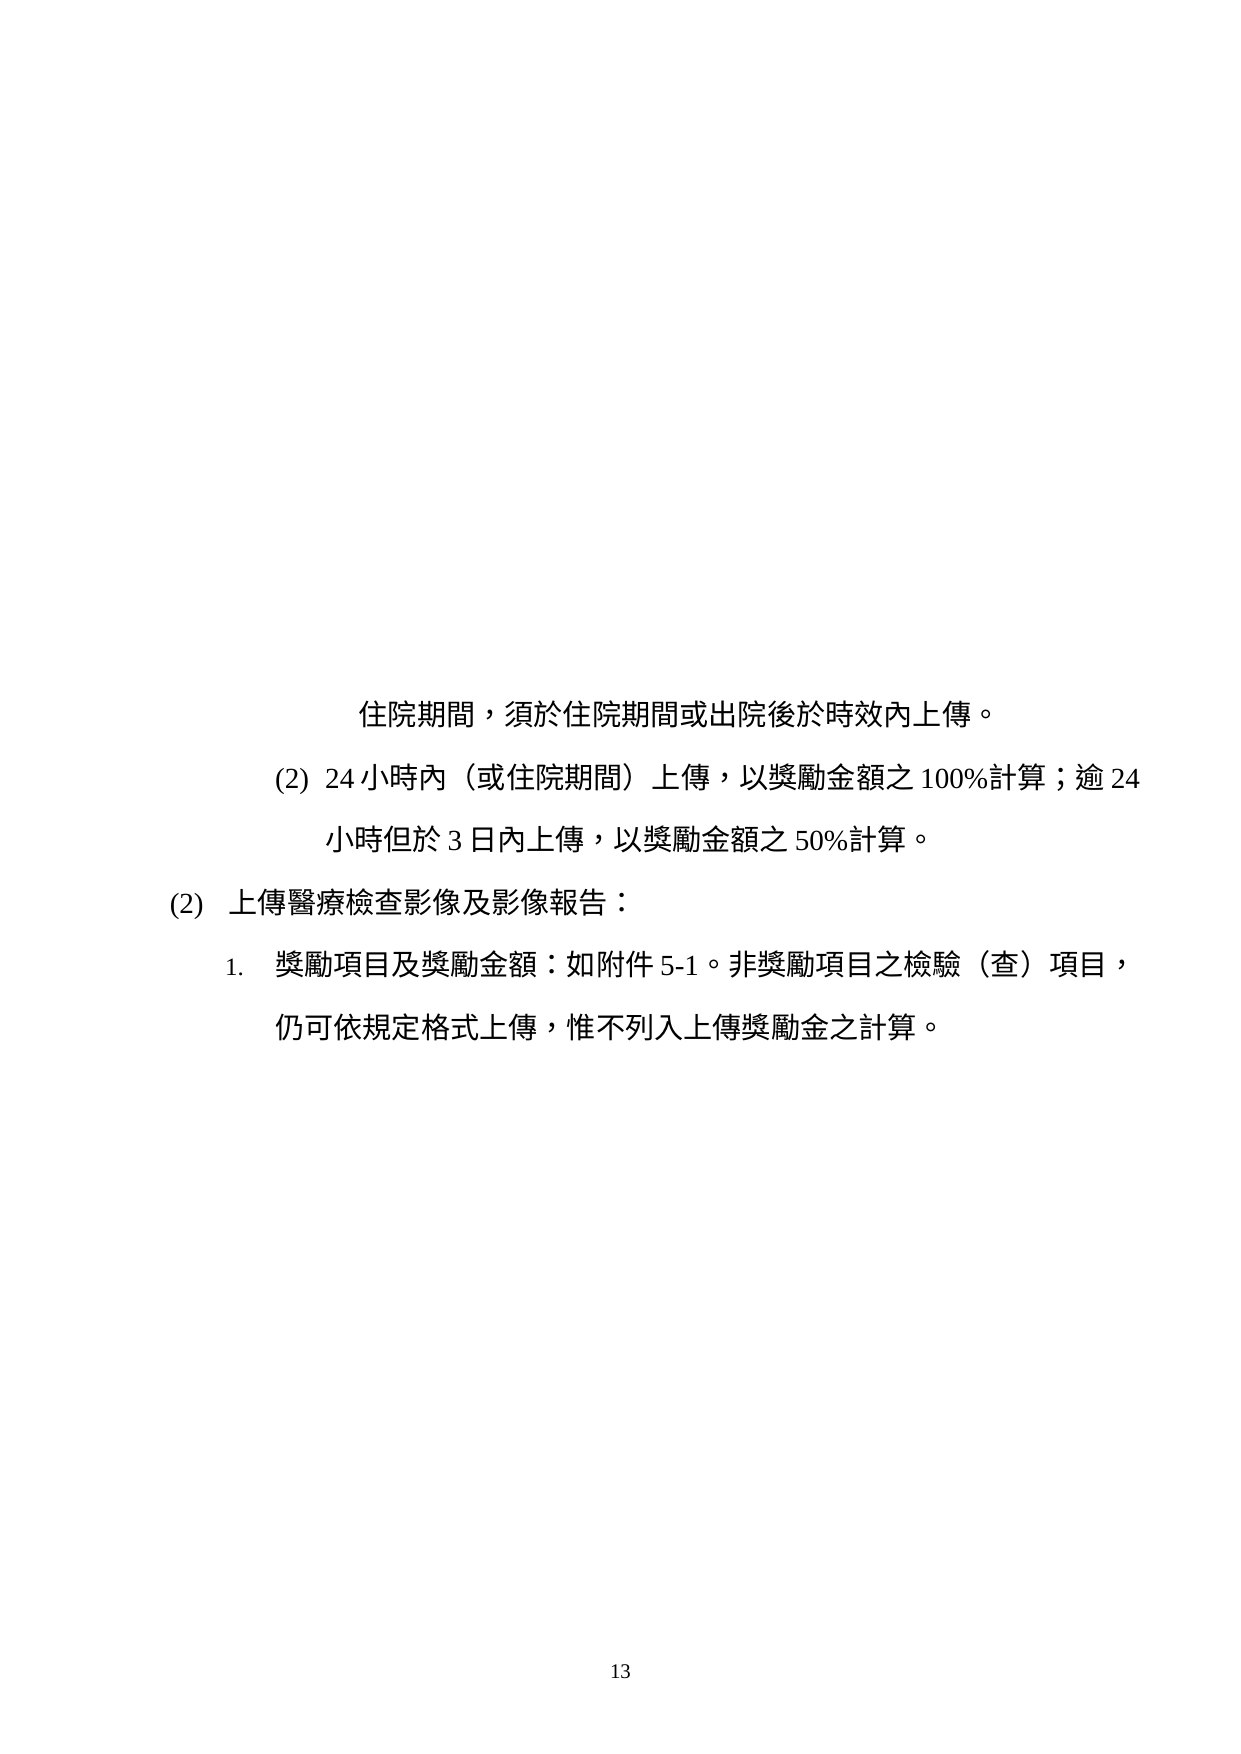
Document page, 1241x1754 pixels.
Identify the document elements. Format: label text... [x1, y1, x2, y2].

list 住院期間，須於住院期間或出院後於時效內上傳。 [317, 671, 1165, 734]
list 獎勵項目及獎勵金額：如附件5-1。非獎勵項目之檢驗（查）項目，仍可依規定格式上傳，惟不列入上傳獎勵金之計算。 [225, 921, 1165, 1046]
list 上傳醫療檢查影像及影像報告： [169, 859, 1165, 921]
list 24小時內（或住院期間）上傳，以獎勵金額之100%計算；逾24小時但於3日內上傳，以獎勵金額之50%計算。 [275, 734, 1165, 859]
